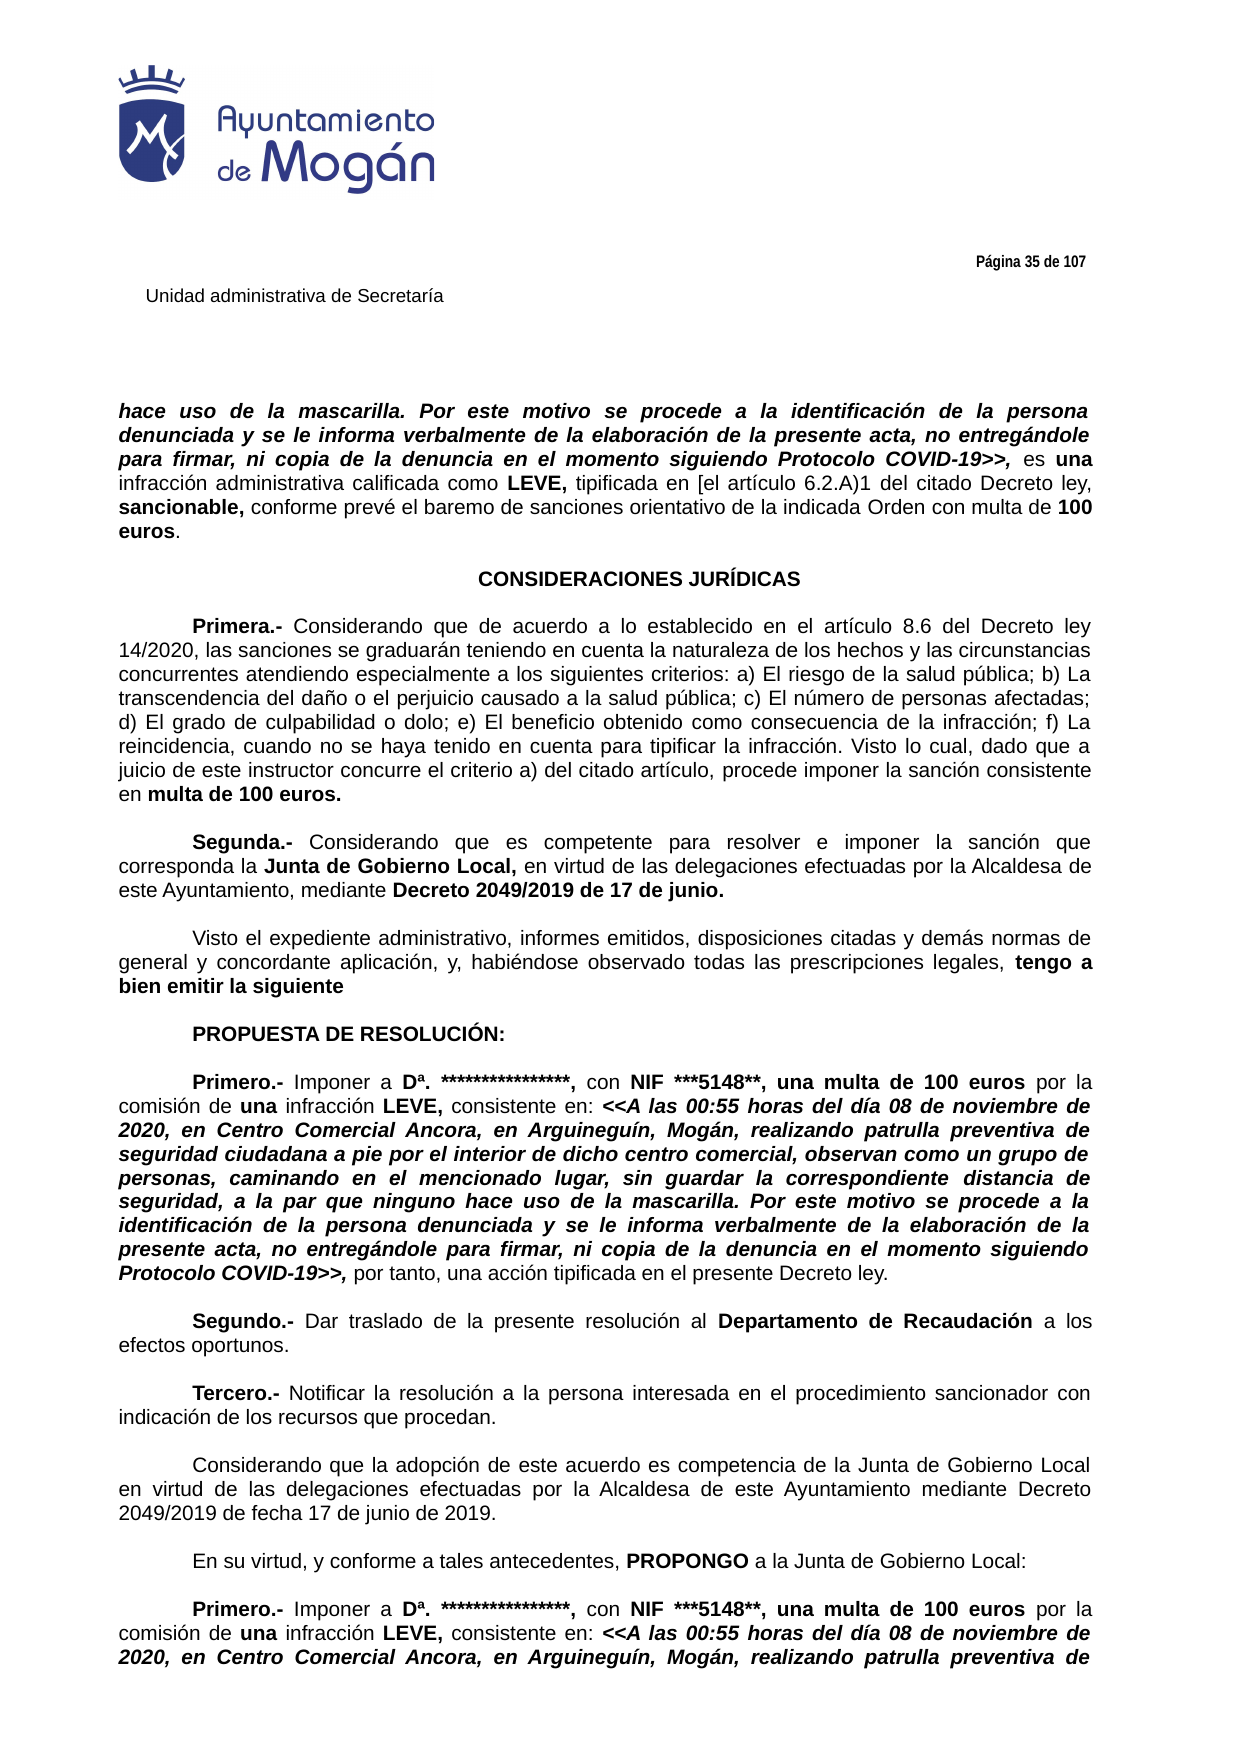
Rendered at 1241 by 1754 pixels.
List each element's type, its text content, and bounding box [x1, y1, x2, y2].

text Segunda.- Considerando que es competente para resolver e imponer la sanción que corresponda la Junta de Gobierno Local, en virtud de las delegaciones efectuadas por la Alcaldesa de este Ayuntamiento, mediante Decreto 2049/2019 de 17 de junio. [118, 830, 1092, 902]
text Primero.- Imponer a Dª. ****************, con NIF ***5148**, una multa de 100 euros por la comisión de una infracción LEVE, consistente en: <<A las 00:55 horas del día 08 de noviembre de 2020, en Centro Comercial Ancora, en Arguineguín, Mogán, realizando patrulla preventiva de [118, 1597, 1092, 1668]
text Considerando que la adopción de este acuerdo es competencia de la Junta de Gobierno Local en virtud de las delegaciones efectuadas por la Alcaldesa de este Ayuntamiento mediante Decreto 2049/2019 de fecha 17 de junio de 2019. [118, 1453, 1092, 1525]
text Primera.- Considerando que de acuerdo a lo establecido en el artículo 8.6 del Decreto ley 14/2020, las sanciones se graduarán teniendo en cuenta la naturaleza de los hechos y las circunstancias concurrentes atendiendo especialmente a los siguientes criterios: a) El riesgo de la salud pública; b) La transcendencia del daño o el perjuicio causado a la salud pública; c) El número de personas afectadas; d) El grado de culpabilidad o dolo; e) El beneficio obtenido como consecuencia de la infracción; f) La reincidencia, cuando no se haya tenido en cuenta para tipificar la infracción. Visto lo cual, dado que a juicio de este instructor concurre el criterio a) del citado artículo, procede imponer la sanción consistente en multa de 100 euros. [118, 614, 1092, 806]
text Tercero.- Notificar la resolución a la persona interesada en el procedimiento sancionador con indicación de los recursos que procedan. [118, 1381, 1092, 1429]
picture [118, 65, 435, 200]
text Visto el expediente administrativo, informes emitidos, disposiciones citadas y demás normas de general y concordante aplicación, y, habiéndose observado todas las prescripciones legales, tengo a bien emitir la siguiente [118, 926, 1092, 998]
text PROPUESTA DE RESOLUCIÓN: [118, 1022, 1092, 1046]
text En su virtud, y conforme a tales antecedentes, PROPONGO a la Junta de Gobierno Local: [118, 1549, 1092, 1573]
text hace uso de la mascarilla. Por este motivo se procede a la identificación de la persona denunciada y se le informa verbalmente de la elaboración de la presente acta, no entregándole para firmar, ni copia de la denuncia en el momento siguiendo Protocolo COVID-19>>, es una infracción administrativa calificada como LEVE, tipificada en [el artículo 6.2.A)1 del citado Decreto ley, sancionable, conforme prevé el baremo de sanciones orientativo de la indicada Orden con multa de 100 euros. [118, 399, 1092, 542]
text Primero.- Imponer a Dª. ****************, con NIF ***5148**, una multa de 100 euros por la comisión de una infracción LEVE, consistente en: <<A las 00:55 horas del día 08 de noviembre de 2020, en Centro Comercial Ancora, en Arguineguín, Mogán, realizando patrulla preventiva de seguridad ciudadana a pie por el interior de dicho centro comercial, observan como un grupo de personas, caminando en el mencionado lugar, sin guardar la correspondiente distancia de seguridad, a la par que ninguno hace uso de la mascarilla. Por este motivo se procede a la identificación de la persona denunciada y se le informa verbalmente de la elaboración de la presente acta, no entregándole para firmar, ni copia de la denuncia en el momento siguiendo Protocolo COVID-19>>, por tanto, una acción tipificada en el presente Decreto ley. [118, 1069, 1092, 1285]
text Segundo.- Dar traslado de la presente resolución al Departamento de Recaudación a los efectos oportunos. [118, 1309, 1092, 1357]
text CONSIDERACIONES JURÍDICAS [118, 566, 1092, 590]
